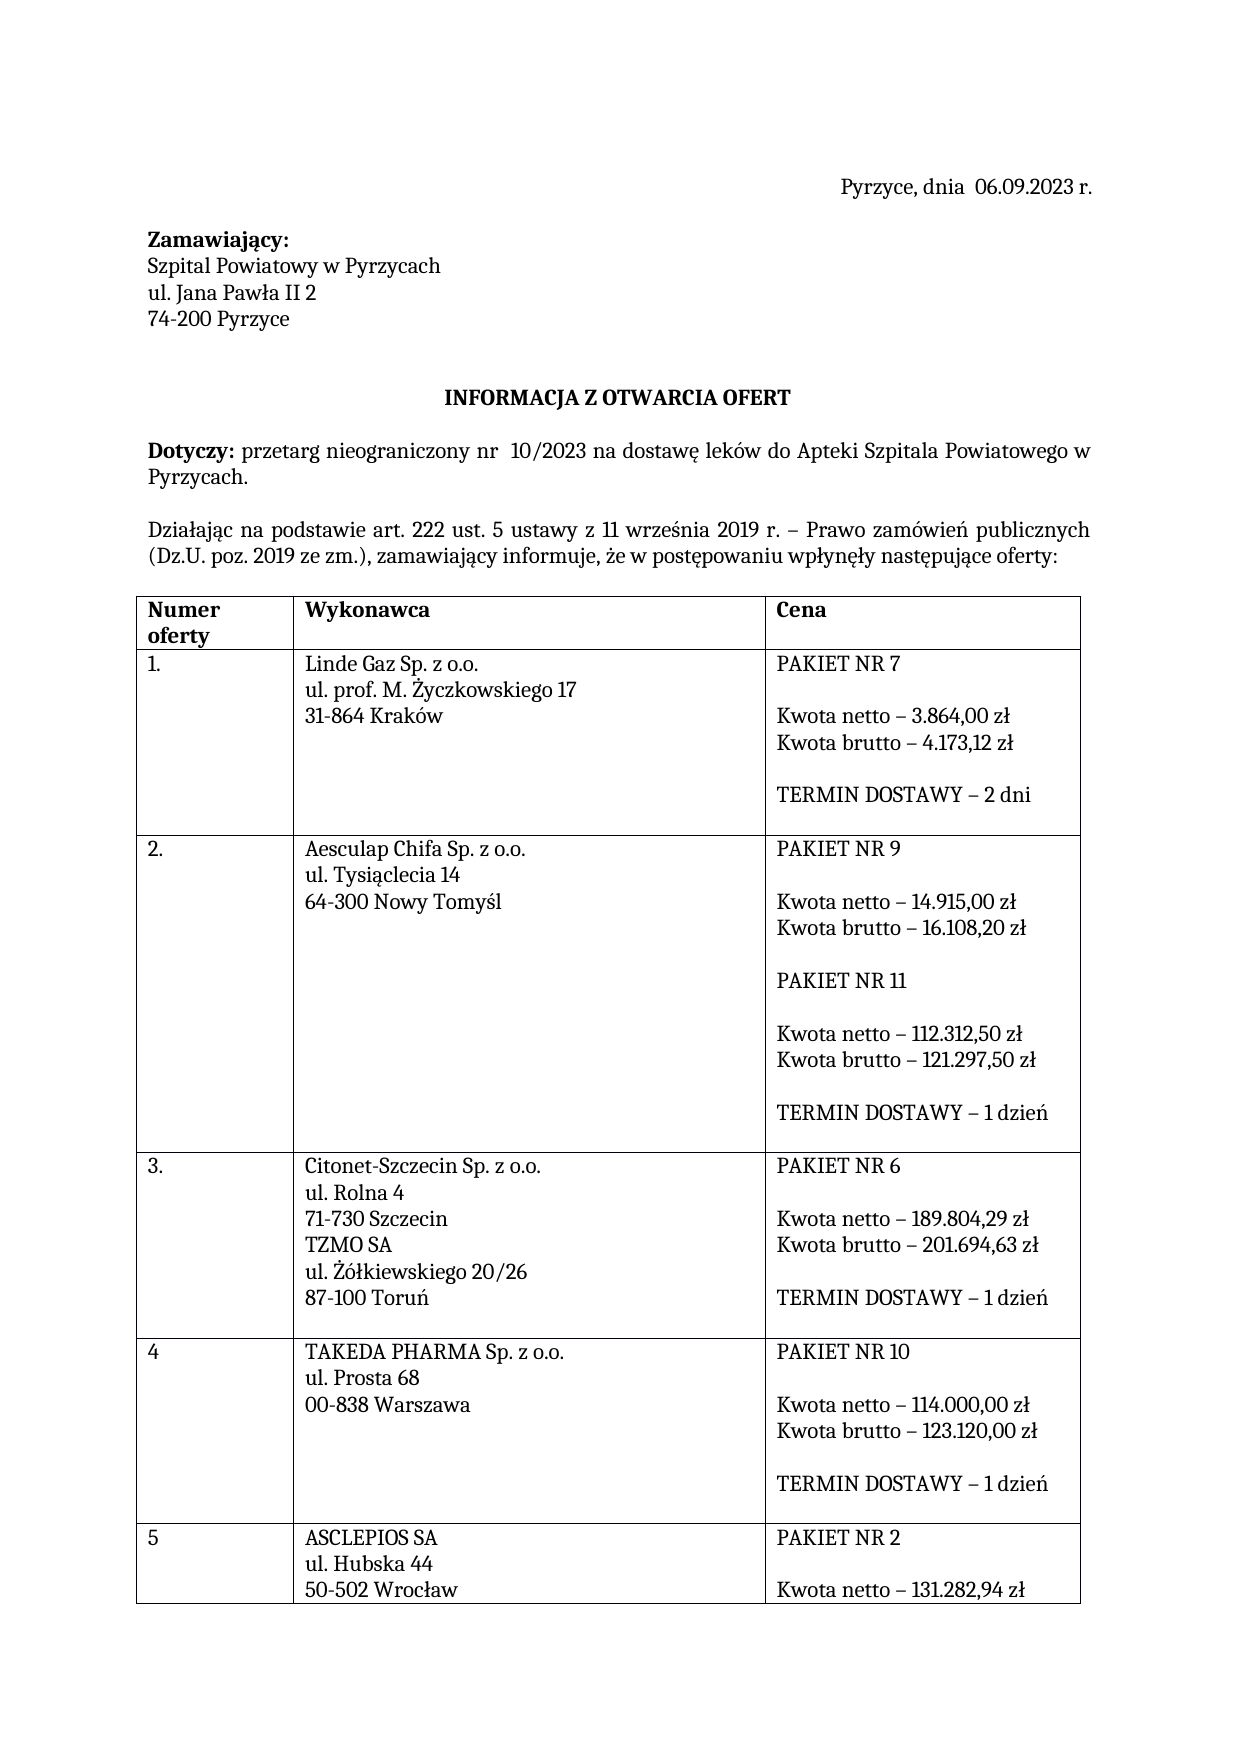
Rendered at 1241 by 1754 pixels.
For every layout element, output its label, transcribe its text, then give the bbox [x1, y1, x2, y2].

table_cell PAKIET NR 2 Kwota netto – 131.282,94 zł [766, 1524, 1080, 1603]
text INFORMACJA Z OTWARCIA OFERT [148, 385, 1093, 411]
table_cell 3. [137, 1153, 293, 1338]
text Zamawiający: [148, 227, 1093, 253]
table_cell PAKIET NR 10 Kwota netto – 114.000,00 zł Kwota brutto – 123.120,00 zł TERMIN DOSTAWY – 1 dzień [766, 1339, 1080, 1523]
table_cell 2. [137, 836, 293, 1152]
table_header Cena [766, 597, 1080, 649]
table_cell PAKIET NR 9 Kwota netto – 14.915,00 zł Kwota brutto – 16.108,20 zł PAKIET NR 11 Kwota netto – 112.312,50 zł Kwota brutto – 121.297,50 zł TERMIN DOSTAWY – 1 dzień [766, 836, 1080, 1152]
text Szpital Powiatowy w Pyrzycach [148, 253, 1093, 279]
table_cell PAKIET NR 6 Kwota netto – 189.804,29 zł Kwota brutto – 201.694,63 zł TERMIN DOSTAWY – 1 dzień [766, 1153, 1080, 1338]
table_cell 5 [137, 1524, 293, 1603]
text Pyrzyce, dnia 06.09.2023 r. [118, 174, 1093, 200]
table_cell Aesculap Chifa Sp. z o.o. ul. Tysiąclecia 14 64-300 Nowy Tomyśl [294, 836, 765, 1152]
table_header Numer oferty [137, 597, 293, 649]
text Działając na podstawie art. 222 ust. 5 ustawy z 11 września 2019 r. – Prawo zamówień publicznych (Dz.U. poz. 2019 ze zm.), zamawiający informuje, że w postępowaniu wpłynęły następujące oferty: [148, 517, 1093, 569]
text ul. Jana Pawła II 2 [148, 279, 1093, 306]
table_header Wykonawca [294, 597, 765, 649]
table_cell Citonet-Szczecin Sp. z o.o. ul. Rolna 4 71-730 Szczecin TZMO SA ul. Żółkiewskiego 20/26 87-100 Toruń [294, 1153, 765, 1338]
text Dotyczy: przetarg nieograniczony nr 10/2023 na dostawę leków do Apteki Szpitala Powiatowego w Pyrzycach. [148, 437, 1093, 490]
table_cell 4 [137, 1339, 293, 1523]
table_cell Linde Gaz Sp. z o.o. ul. prof. M. Życzkowskiego 17 31-864 Kraków [294, 650, 765, 835]
text 74-200 Pyrzyce [148, 306, 1093, 332]
table_cell 1. [137, 650, 293, 835]
table_cell ASCLEPIOS SA ul. Hubska 44 50-502 Wrocław [294, 1524, 765, 1603]
table_cell TAKEDA PHARMA Sp. z o.o. ul. Prosta 68 00-838 Warszawa [294, 1339, 765, 1523]
table_cell PAKIET NR 7 Kwota netto – 3.864,00 zł Kwota brutto – 4.173,12 zł TERMIN DOSTAWY – 2 dni [766, 650, 1080, 835]
